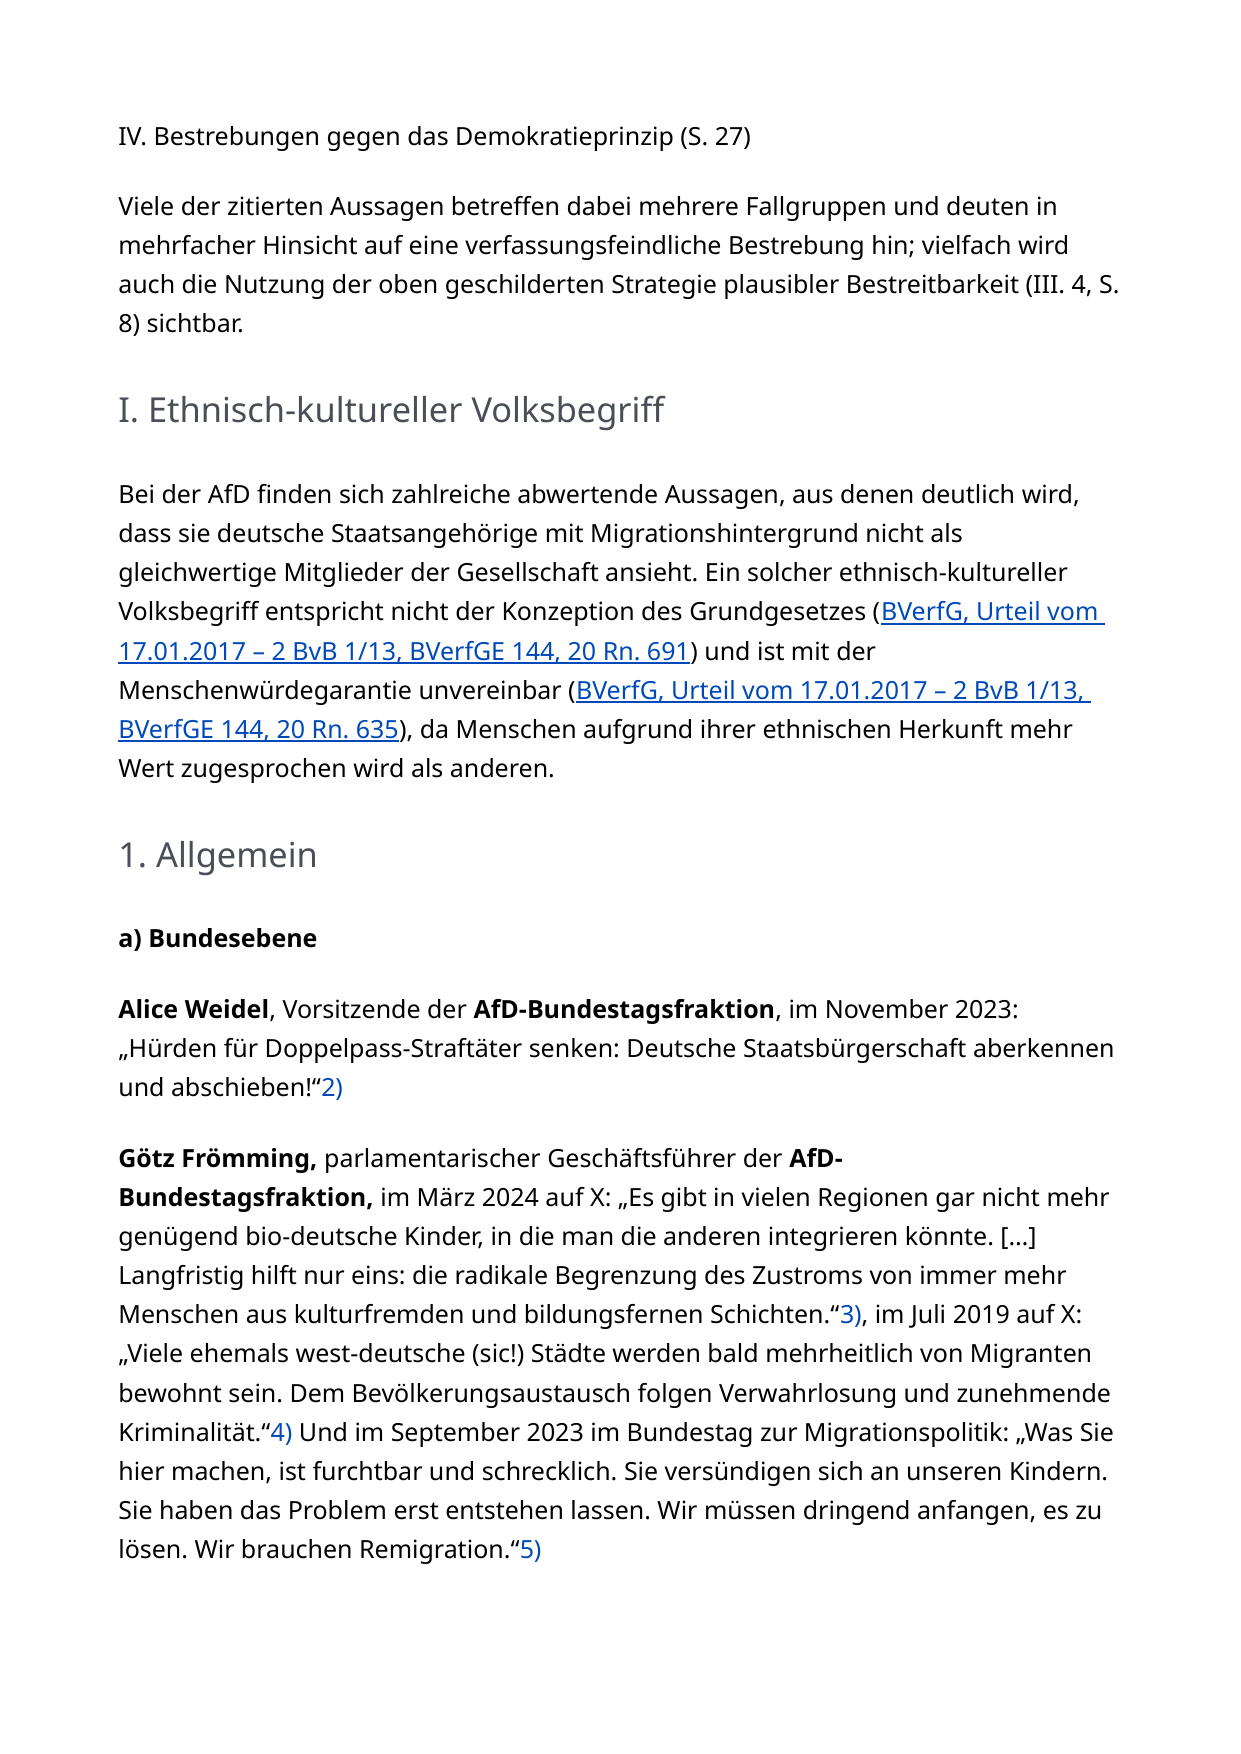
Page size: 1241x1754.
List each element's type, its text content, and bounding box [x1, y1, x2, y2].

text Götz Frömming, parlamentarischer Geschäftsführer der AfD-Bundestagsfraktion, im März 2024 auf X: „Es gibt in vielen Regionen gar nicht mehr genügend bio-deutsche Kinder, in die man die anderen integrieren könnte. […] Langfristig hilft nur eins: die radikale Begrenzung des Zustroms von immer mehr Menschen aus kulturfremden und bildungsfernen Schichten.“3), im Juli 2019 auf X: „Viele ehemals west-deutsche (sic!) Städte werden bald mehrheitlich von Migranten bewohnt sein. Dem Bevölkerungsaustausch folgen Verwahrlosung und zunehmende Kriminalität.“4) Und im September 2023 im Bundestag zur Migrationspolitik: „Was Sie hier machen, ist furchtbar und schrecklich. Sie versündigen sich an unseren Kindern. Sie haben das Problem erst entstehen lassen. Wir müssen dringend anfangen, es zu lösen. Wir brauchen Remigration.“5) [118, 1140, 1122, 1566]
text Alice Weidel, Vorsitzende der AfD-Bundestagsfraktion, im November 2023: „Hürden für Doppelpass-Straftäter senken: Deutsche Staatsbürgerschaft aberkennen und abschieben!“2) [118, 991, 1122, 1104]
text a) Bundesebene [118, 921, 1122, 955]
text ‎IV. Bestrebungen gegen das Demokratieprinzip (S. 27) [118, 118, 1122, 152]
text Bei der AfD finden sich zahlreiche abwertende Aussagen, aus denen deutlich wird, dass sie deutsche Staatsangehörige mit Migrationshintergrund nicht als gleichwertige Mitglieder der Gesellschaft ansieht. Ein solcher ethnisch-kultureller Volksbegriff entspricht nicht der Konzeption des Grundgesetzes (BVerfG, Urteil vom 17.01.2017 – 2 BvB 1/13, BVerfGE 144, 20 Rn. 691) und ist mit der Menschenwürdegarantie unvereinbar (BVerfG, Urteil vom 17.01.2017 – 2 BvB 1/13, BVerfGE 144, 20 Rn. 635), da Menschen aufgrund ihrer ethnischen Herkunft mehr Wert zugesprochen wird als anderen. [118, 476, 1122, 785]
subtitle 1. Allgemein [118, 830, 1122, 877]
subtitle I. Ethnisch-kultureller Volksbegriff [118, 386, 1122, 433]
text Viele der zitierten Aussagen betreffen dabei mehrere Fallgruppen und deuten in mehrfacher Hinsicht auf eine verfassungsfeindliche Bestrebung hin; vielfach wird auch die Nutzung der oben geschilderten Strategie plausibler Bestreitbarkeit (‎III. 4, S. 8) sichtbar. [118, 188, 1122, 340]
